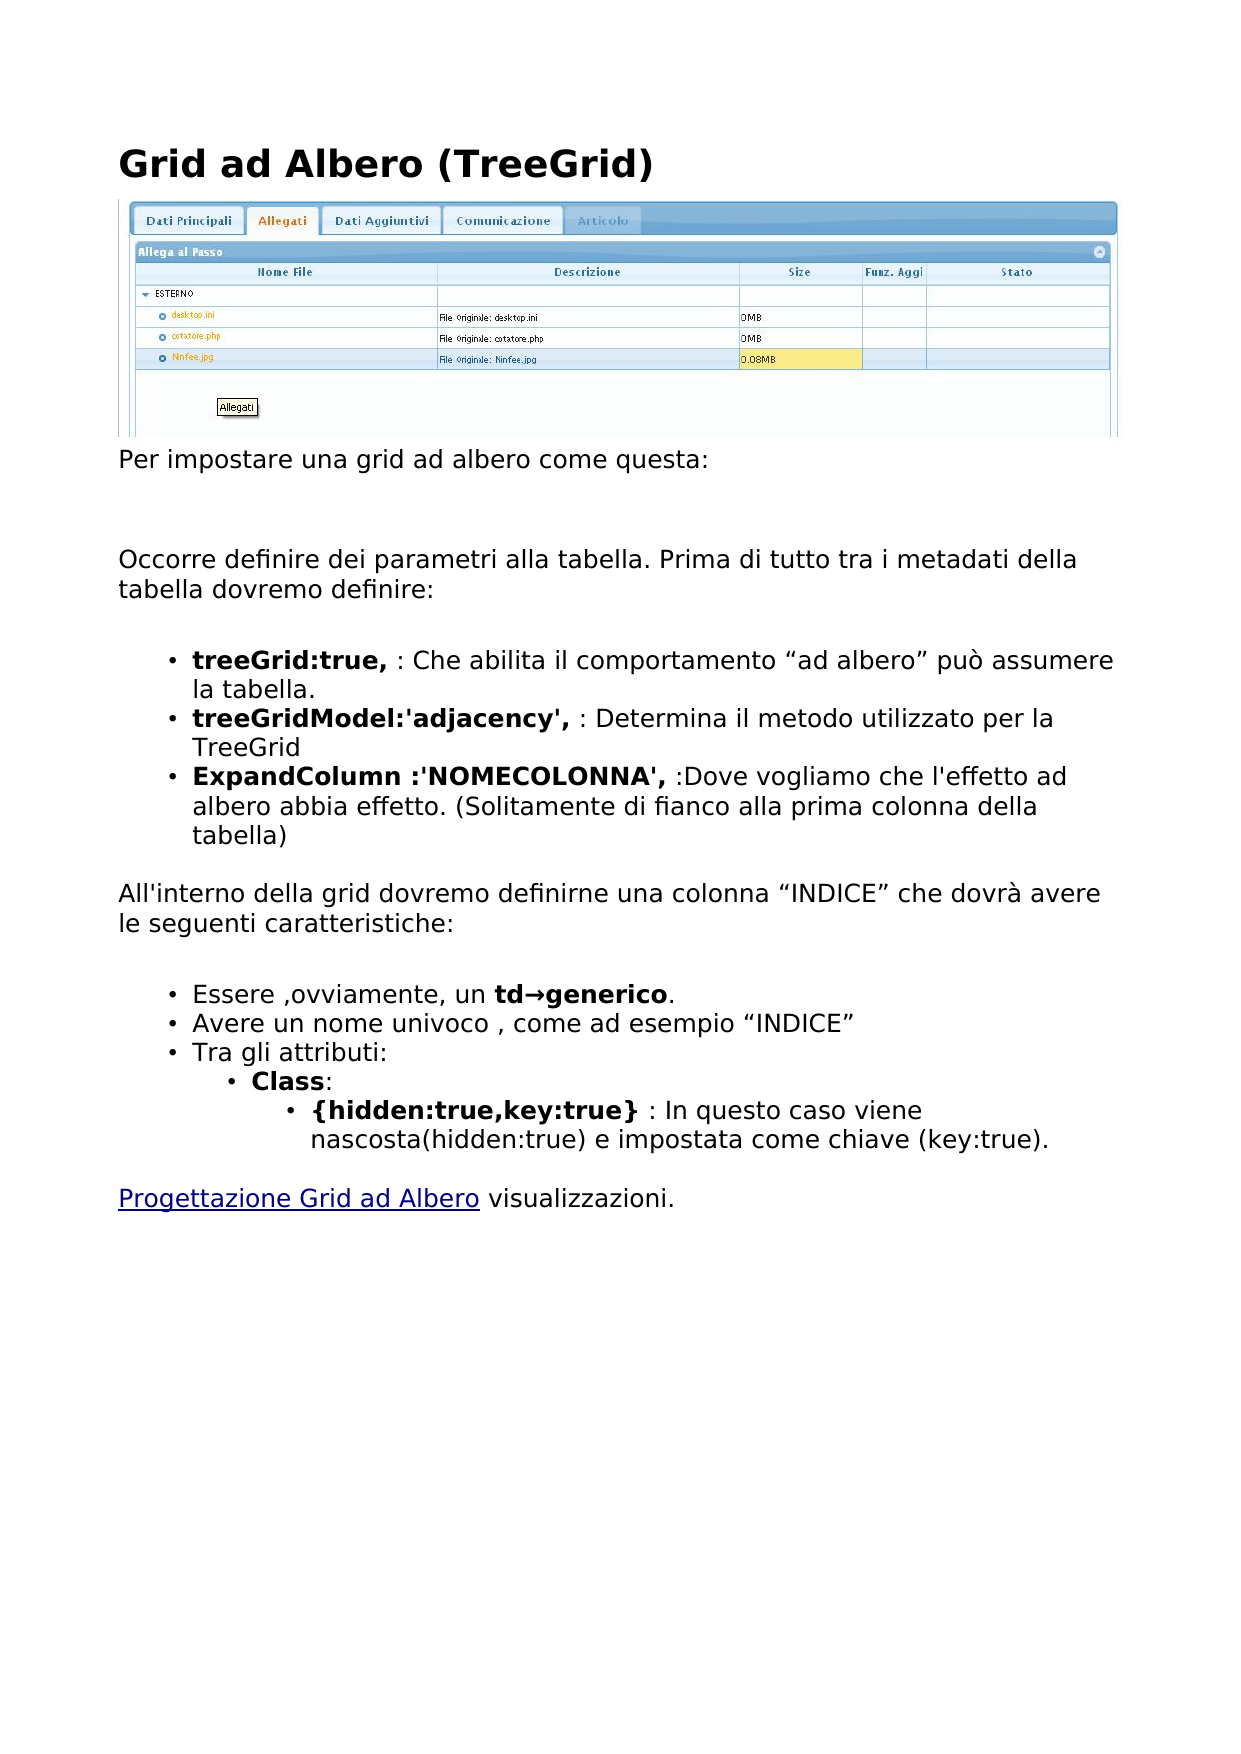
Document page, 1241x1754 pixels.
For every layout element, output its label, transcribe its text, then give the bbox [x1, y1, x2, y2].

list Tra gli attributi: [177, 1038, 1122, 1067]
list Essere ,ovviamente, un td→generico. [177, 980, 1122, 1009]
list ExpandColumn :'NOMECOLONNA', :Dove vogliamo che l'effetto ad albero abbia effetto. (Solitamente di fianco alla prima colonna della tabella) [177, 763, 1122, 850]
text Occorre definire dei parametri alla tabella. Prima di tutto tra i metadati della tabella dovremo definire: [118, 546, 1122, 604]
subtitle Grid ad Albero (TreeGrid) [118, 143, 1122, 187]
list {hidden:true,key:true} : In questo caso viene nascosta(hidden:true) e impostata come chiave (key:true). [295, 1097, 1122, 1155]
list treeGridModel:'adjacency', : Determina il metodo utilizzato per la TreeGrid [177, 704, 1122, 763]
list treeGrid:true, : Che abilita il comportamento “ad albero” può assumere la tabella. [177, 646, 1122, 704]
text Per impostare una grid ad albero come questa: [118, 446, 1122, 533]
picture [118, 199, 1123, 446]
list Avere un nome univoco , come ad esempio “INDICE” [177, 1009, 1122, 1038]
text Progettazione Grid ad Albero visualizzazioni. [118, 1184, 1122, 1213]
text All'interno della grid dovremo definirne una colonna “INDICE” che dovrà avere le seguenti caratteristiche: [118, 879, 1122, 938]
list Class: [236, 1067, 1122, 1097]
